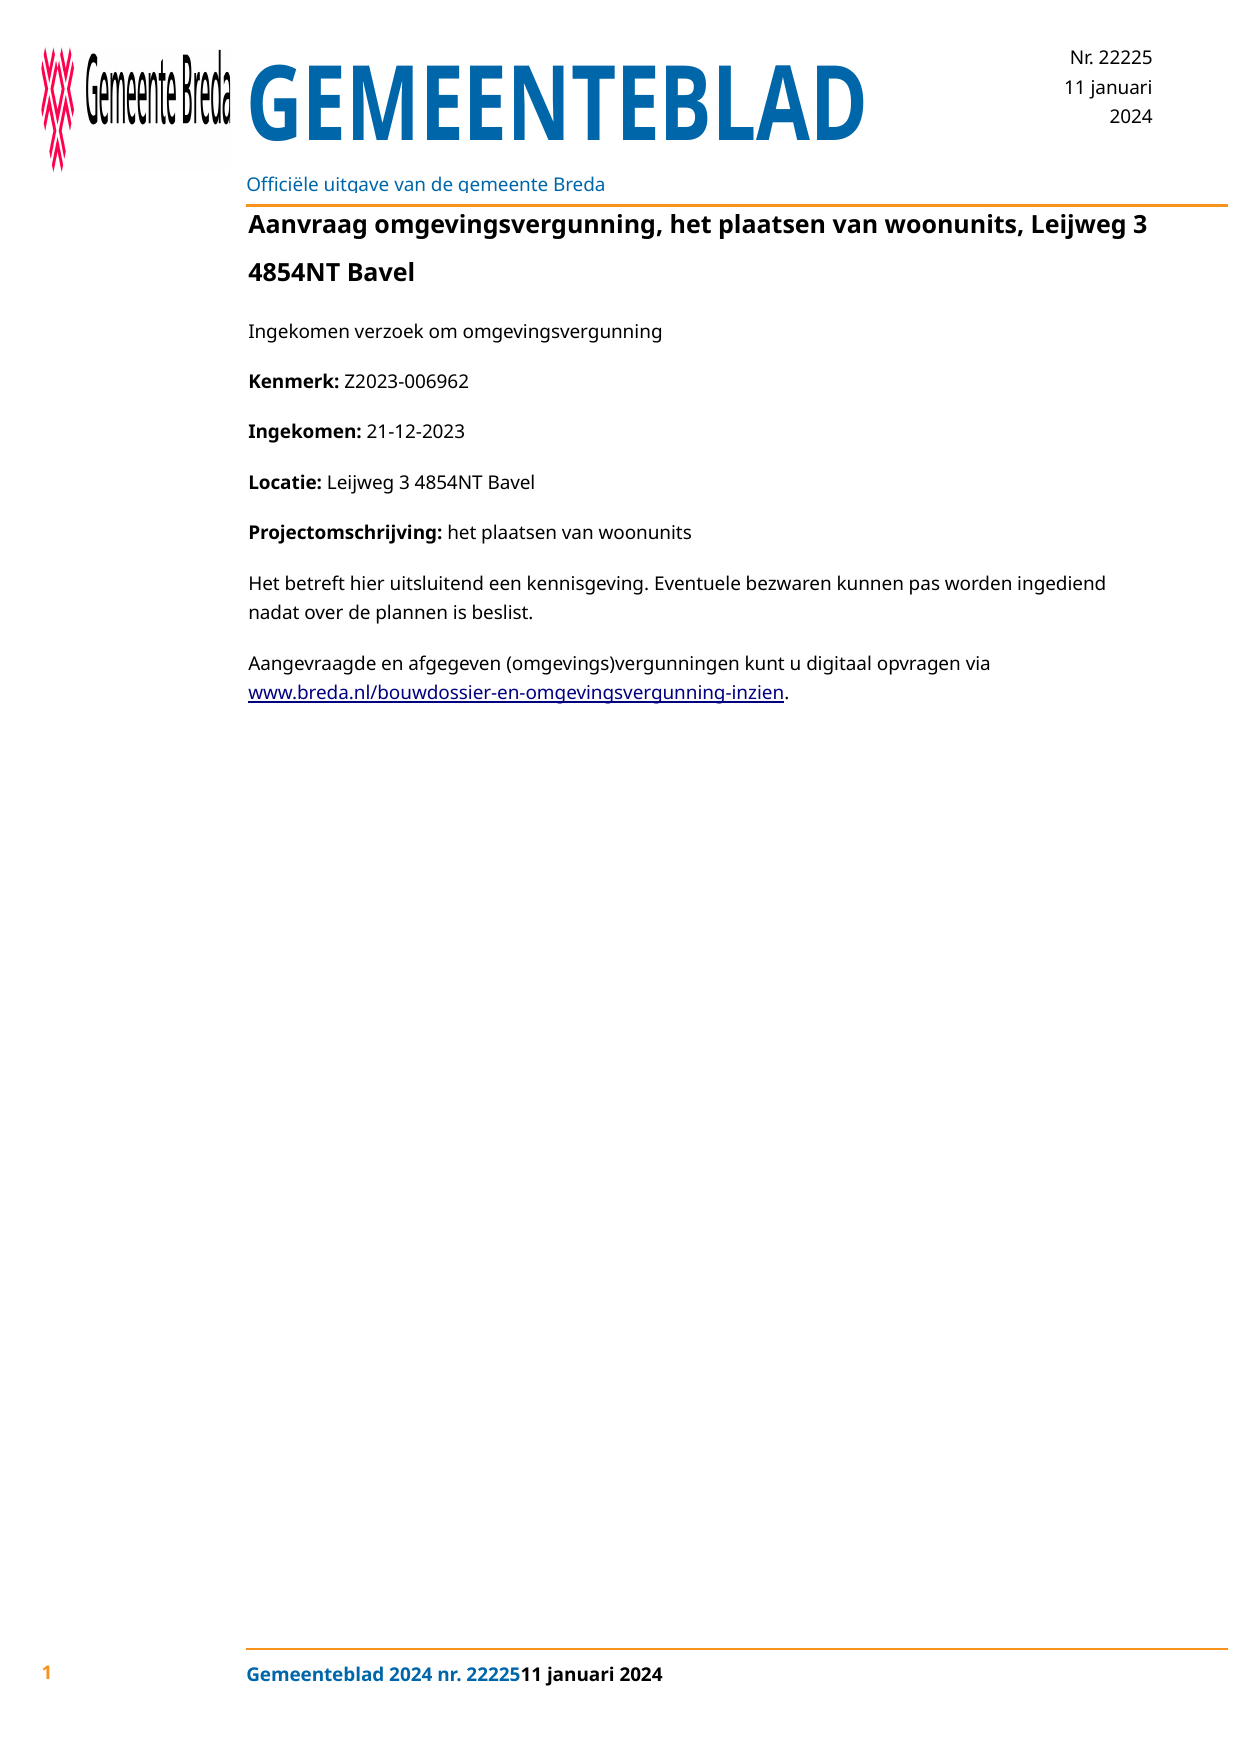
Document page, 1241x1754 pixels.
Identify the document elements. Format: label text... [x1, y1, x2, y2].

text Projectomschrijving: het plaatsen van woonunits [248, 519, 1152, 545]
text Kenmerk: Z2023-006962 [248, 368, 1152, 394]
text Aanvraag omgevingsvergunning, het plaatsen van woonunits, Leijweg 3 4854NT Bavel [248, 207, 1152, 288]
text Het betreft hier uitsluitend een kennisgeving. Eventuele bezwaren kunnen pas worden ingediend nadat over de plannen is beslist. [248, 570, 1152, 625]
text Ingekomen verzoek om omgevingsvergunning [248, 318, 1152, 344]
picture [41, 47, 231, 172]
text Locatie: Leijweg 3 4854NT Bavel [248, 469, 1152, 495]
text Ingekomen: 21-12-2023 [248, 419, 1152, 444]
text Aangevraagde en afgegeven (omgevings)vergunningen kunt u digitaal opvragen via www.breda.nl/bouwdossier-en-omgevingsvergunning-inzien. [248, 650, 1152, 705]
